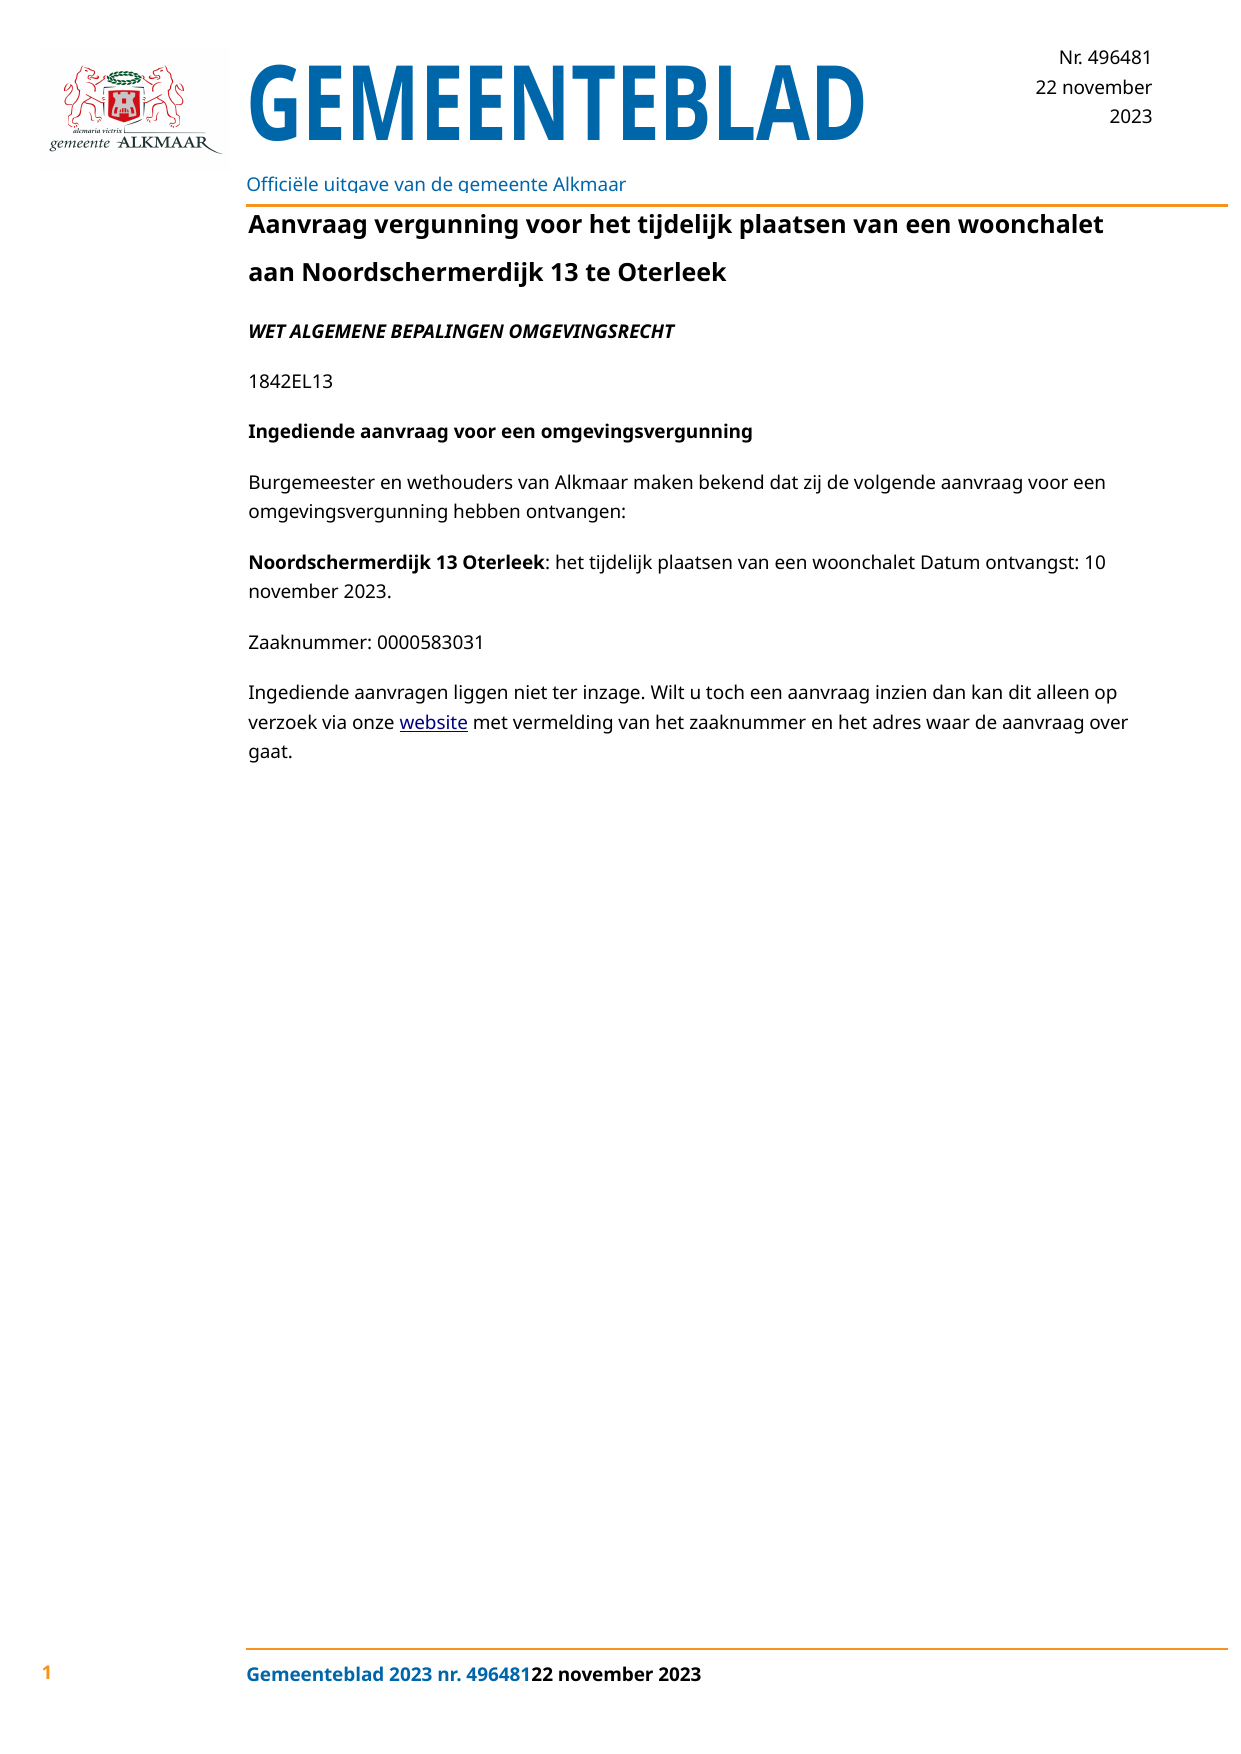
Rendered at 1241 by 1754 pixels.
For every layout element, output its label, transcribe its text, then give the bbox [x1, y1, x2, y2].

text 1842EL13 [248, 368, 1152, 394]
text Ingediende aanvraag voor een omgevingsvergunning [248, 419, 1152, 444]
text Zaaknummer: 0000583031 [248, 629, 1152, 655]
text Noordschermerdijk 13 Oterleek: het tijdelijk plaatsen van een woonchalet Datum ontvangst: 10 november 2023. [248, 549, 1152, 604]
text Burgemeester en wethouders van Alkmaar maken bekend dat zij de volgende aanvraag voor een omgevingsvergunning hebben ontvangen: [248, 469, 1152, 524]
text Ingediende aanvragen liggen niet ter inzage. Wilt u toch een aanvraag inzien dan kan dit alleen op verzoek via onze website met vermelding van het zaaknummer en het adres waar de aanvraag over gaat. [248, 679, 1152, 764]
text WET ALGEMENE BEPALINGEN OMGEVINGSRECHT [248, 318, 1152, 344]
picture [41, 47, 231, 172]
text Aanvraag vergunning voor het tijdelijk plaatsen van een woonchalet aan Noordschermerdijk 13 te Oterleek [248, 207, 1152, 288]
